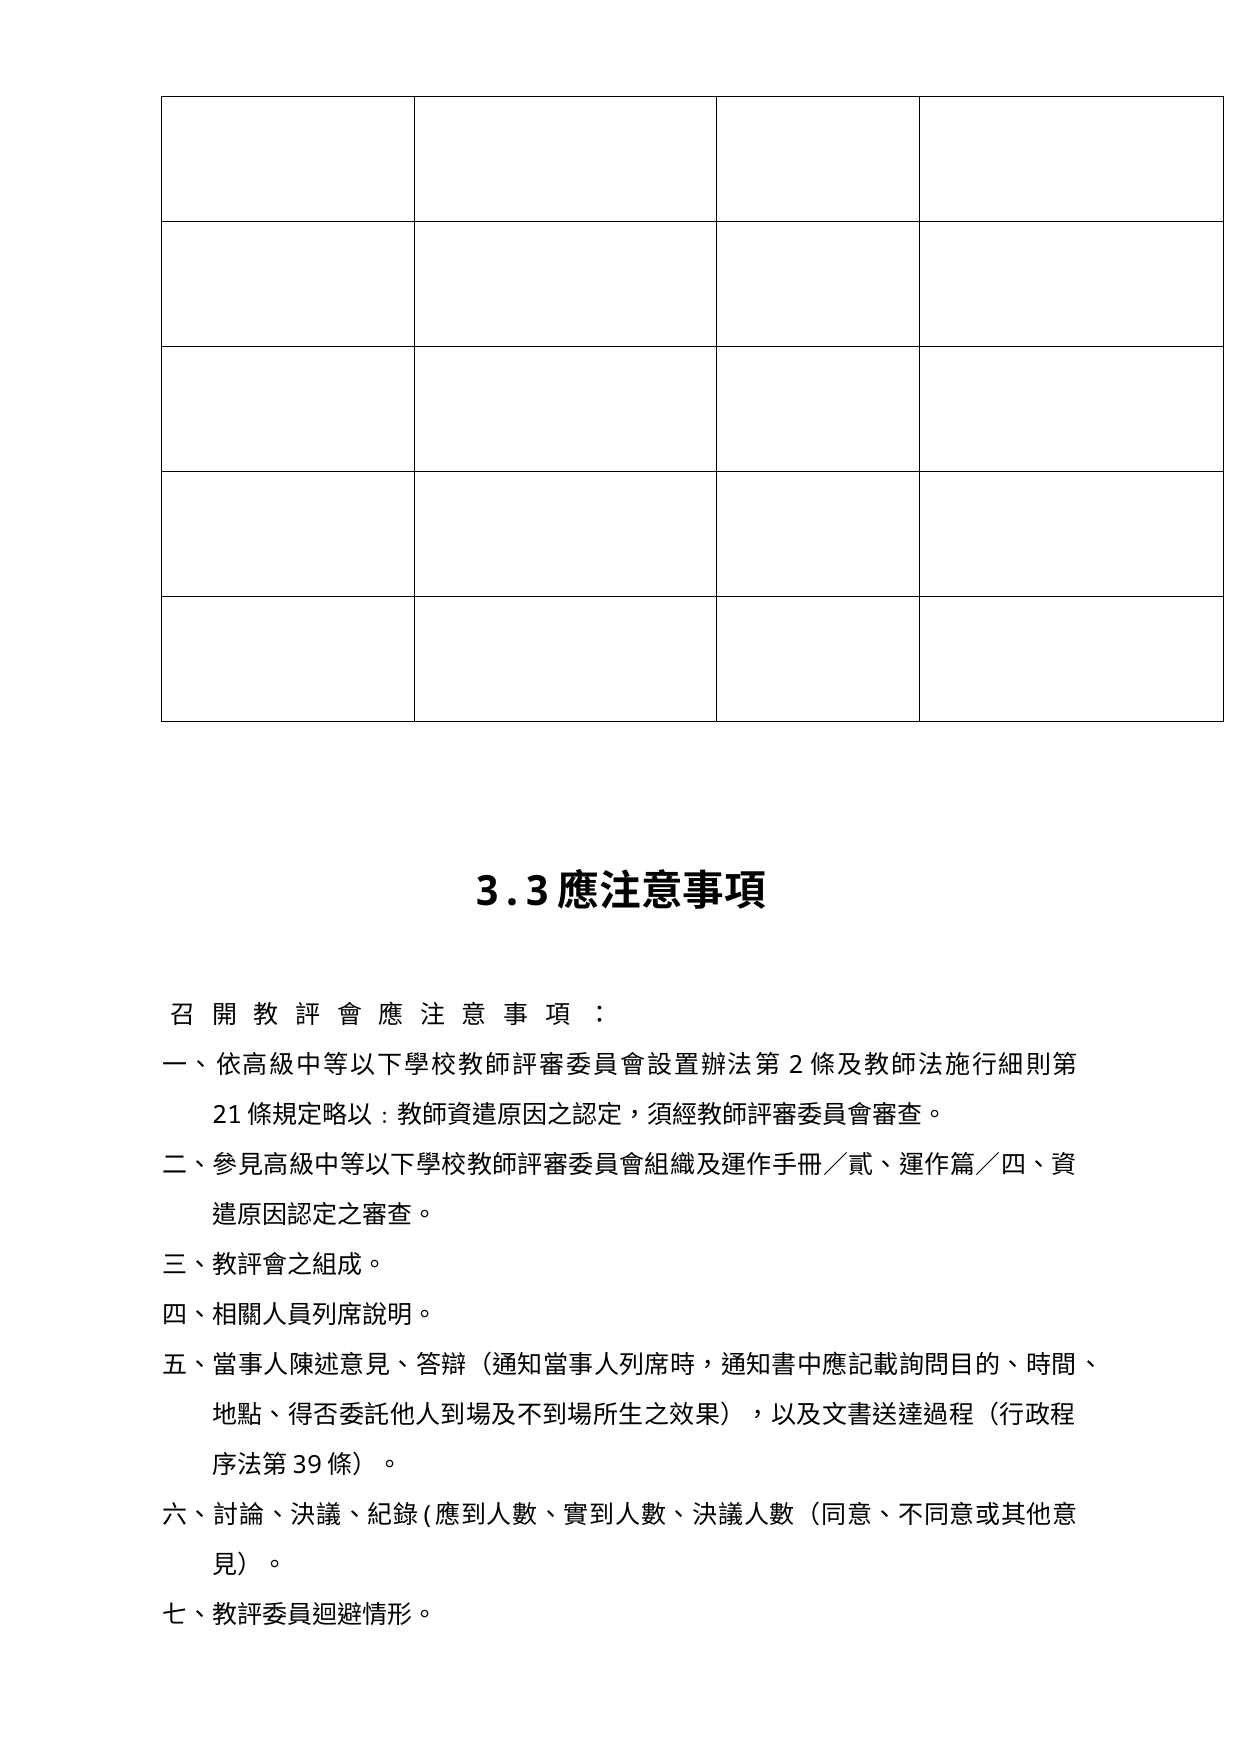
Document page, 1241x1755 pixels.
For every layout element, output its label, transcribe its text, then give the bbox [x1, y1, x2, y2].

table_cell [415, 597, 716, 721]
text 六、討論、決議、紀錄(應到人數、實到人數、決議人數（同意、不同意或其他意見）。 [162, 1483, 1078, 1583]
table_cell [717, 222, 919, 346]
table_cell [920, 347, 1223, 471]
text 二、參見高級中等以下學校教師評審委員會組織及運作手冊／貳、運作篇／四、資遣原因認定之審查。 [162, 1133, 1078, 1233]
text 一、依高級中等以下學校教師評審委員會設置辦法第2條及教師法施行細則第 21條規定略以﹕教師資遣原因之認定，須經教師評審委員會審查。 [162, 1033, 1078, 1133]
text 四、相關人員列席說明。 [162, 1283, 1078, 1333]
table_cell [920, 222, 1223, 346]
table_cell [920, 97, 1223, 221]
table_cell [415, 347, 716, 471]
table_cell [717, 597, 919, 721]
text 七、教評委員迴避情形。 [162, 1583, 1078, 1633]
table_cell [920, 597, 1223, 721]
table_cell [162, 472, 414, 596]
table_cell [415, 472, 716, 596]
text 召開教評會應注意事項： [162, 971, 1078, 1033]
table_cell [415, 97, 716, 221]
table_cell [717, 472, 919, 596]
table_cell [415, 222, 716, 346]
table_cell [717, 97, 919, 221]
table_cell [162, 222, 414, 346]
text 三、教評會之組成。 [162, 1233, 1078, 1283]
table_cell [162, 597, 414, 721]
table_cell [162, 347, 414, 471]
table_cell [920, 472, 1223, 596]
text 五、當事人陳述意見、答辯（通知當事人列席時，通知書中應記載詢問目的、時間、地點、得否委託他人到場及不到場所生之效果），以及文書送達過程（行政程序法第39條）。 [162, 1333, 1078, 1483]
text 3.3應注意事項 [162, 846, 1078, 921]
table_cell [717, 347, 919, 471]
table_cell [162, 97, 414, 221]
